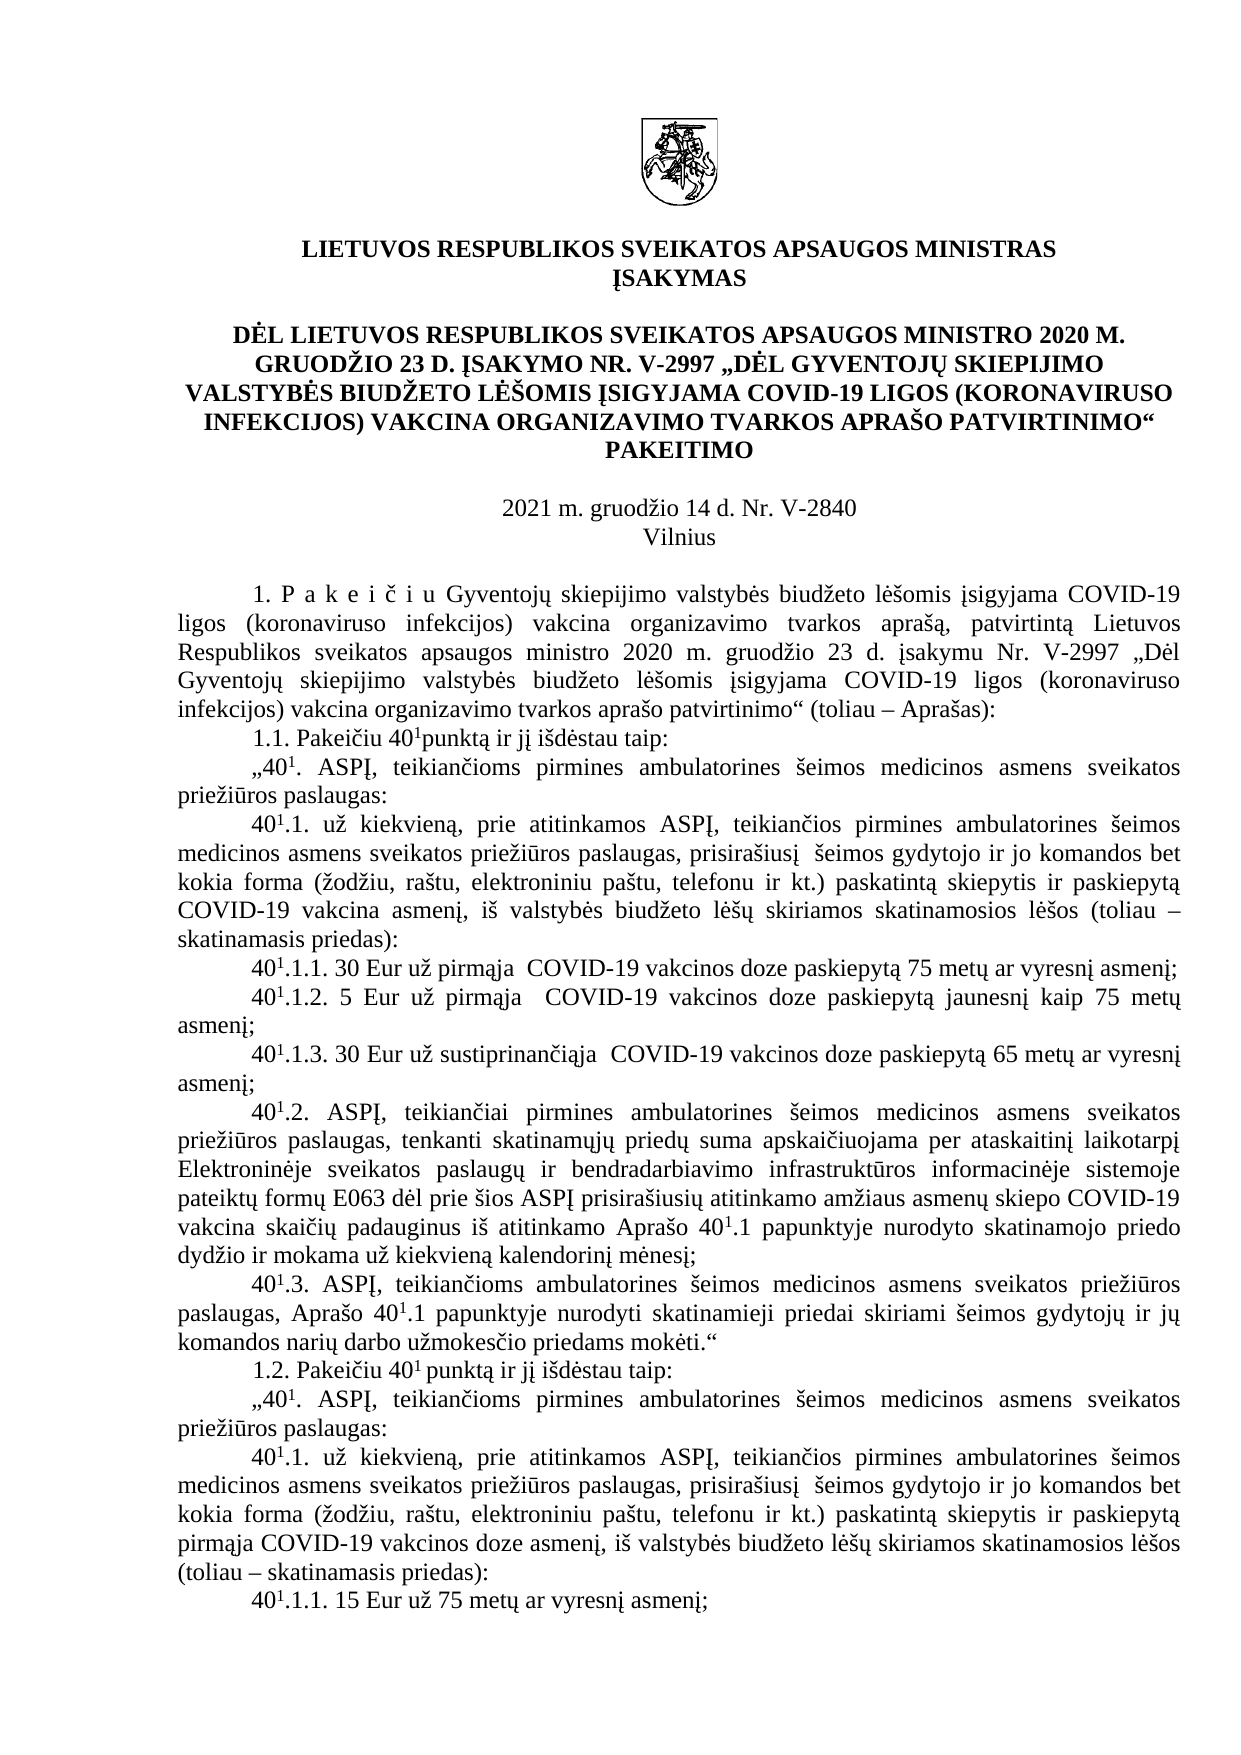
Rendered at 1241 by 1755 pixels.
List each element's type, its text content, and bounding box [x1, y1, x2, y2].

text ĮSAKYMAS [177, 263, 1181, 292]
text „401. ASPĮ, teikiančioms pirmines ambulatorines šeimos medicinos asmens sveikatos priežiūros paslaugas: [177, 1384, 1181, 1442]
text DĖL LIETUVOS RESPUBLIKOS SVEIKATOS APSAUGOS MINISTRO 2020 M. GRUODŽIO 23 D. ĮSAKYMO NR. V-2997 „DĖL GYVENTOJŲ SKIEPIJIMO VALSTYBĖS BIUDŽETO LĖŠOMIS ĮSIGYJAMA COVID-19 LIGOS (KORONAVIRUSO INFEKCIJOS) VAKCINA ORGANIZAVIMO TVARKOS APRAŠO PATVIRTINIMO“ PAKEITIMO [177, 321, 1181, 464]
text „401. ASPĮ, teikiančioms pirmines ambulatorines šeimos medicinos asmens sveikatos priežiūros paslaugas: [177, 752, 1181, 809]
text 401.1. už kiekvieną, prie atitinkamos ASPĮ, teikiančios pirmines ambulatorines šeimos medicinos asmens sveikatos priežiūros paslaugas, prisirašiusį šeimos gydytojo ir jo komandos bet kokia forma (žodžiu, raštu, elektroniniu paštu, telefonu ir kt.) paskatintą skiepytis ir paskiepytą COVID-19 vakcina asmenį, iš valstybės biudžeto lėšų skiriamos skatinamosios lėšos (toliau – skatinamasis priedas): [177, 809, 1181, 953]
text 401.1.3. 30 Eur už sustiprinančiąja COVID-19 vakcinos doze paskiepytą 65 metų ar vyresnį asmenį; [177, 1039, 1181, 1097]
text 401.1.2. 5 Eur už pirmąja COVID-19 vakcinos doze paskiepytą jaunesnį kaip 75 metų asmenį; [177, 982, 1181, 1039]
text LIETUVOS RESPUBLIKOS SVEIKATOS APSAUGOS MINISTRAS [177, 234, 1181, 263]
text 1.1. Pakeičiu 401punktą ir jį išdėstau taip: [177, 723, 1181, 752]
text 401.1. už kiekvieną, prie atitinkamos ASPĮ, teikiančios pirmines ambulatorines šeimos medicinos asmens sveikatos priežiūros paslaugas, prisirašiusį šeimos gydytojo ir jo komandos bet kokia forma (žodžiu, raštu, elektroniniu paštu, telefonu ir kt.) paskatintą skiepytis ir paskiepytą pirmąja COVID-19 vakcinos doze asmenį, iš valstybės biudžeto lėšų skiriamos skatinamosios lėšos (toliau – skatinamasis priedas): [177, 1442, 1181, 1586]
text 401.3. ASPĮ, teikiančioms ambulatorines šeimos medicinos asmens sveikatos priežiūros paslaugas, Aprašo 401.1 papunktyje nurodyti skatinamieji priedai skiriami šeimos gydytojų ir jų komandos narių darbo užmokesčio priedams mokėti.“ [177, 1269, 1181, 1356]
text 1. P a k e i č i u Gyventojų skiepijimo valstybės biudžeto lėšomis įsigyjama COVID-19 ligos (koronaviruso infekcijos) vakcina organizavimo tvarkos aprašą, patvirtintą Lietuvos Respublikos sveikatos apsaugos ministro 2020 m. gruodžio 23 d. įsakymu Nr. V-2997 „Dėl Gyventojų skiepijimo valstybės biudžeto lėšomis įsigyjama COVID-19 ligos (koronaviruso infekcijos) vakcina organizavimo tvarkos aprašo patvirtinimo“ (toliau – Aprašas): [177, 579, 1181, 723]
text 401.1.1. 30 Eur už pirmąja COVID-19 vakcinos doze paskiepytą 75 metų ar vyresnį asmenį; [177, 953, 1181, 982]
text 401.1.1. 15 Eur už 75 metų ar vyresnį asmenį; [177, 1586, 1181, 1614]
text 401.2. ASPĮ, teikiančiai pirmines ambulatorines šeimos medicinos asmens sveikatos priežiūros paslaugas, tenkanti skatinamųjų priedų suma apskaičiuojama per ataskaitinį laikotarpį Elektroninėje sveikatos paslaugų ir bendradarbiavimo infrastruktūros informacinėje sistemoje pateiktų formų E063 dėl prie šios ASPĮ prisirašiusių atitinkamo amžiaus asmenų skiepo COVID-19 vakcina skaičių padauginus iš atitinkamo Aprašo 401.1 papunktyje nurodyto skatinamojo priedo dydžio ir mokama už kiekvieną kalendorinį mėnesį; [177, 1097, 1181, 1269]
text 1.2. Pakeičiu 401 punktą ir jį išdėstau taip: [177, 1356, 1181, 1384]
text Vilnius [177, 522, 1181, 551]
text 2021 m. gruodžio 14 d. Nr. V-2840 [177, 493, 1181, 522]
